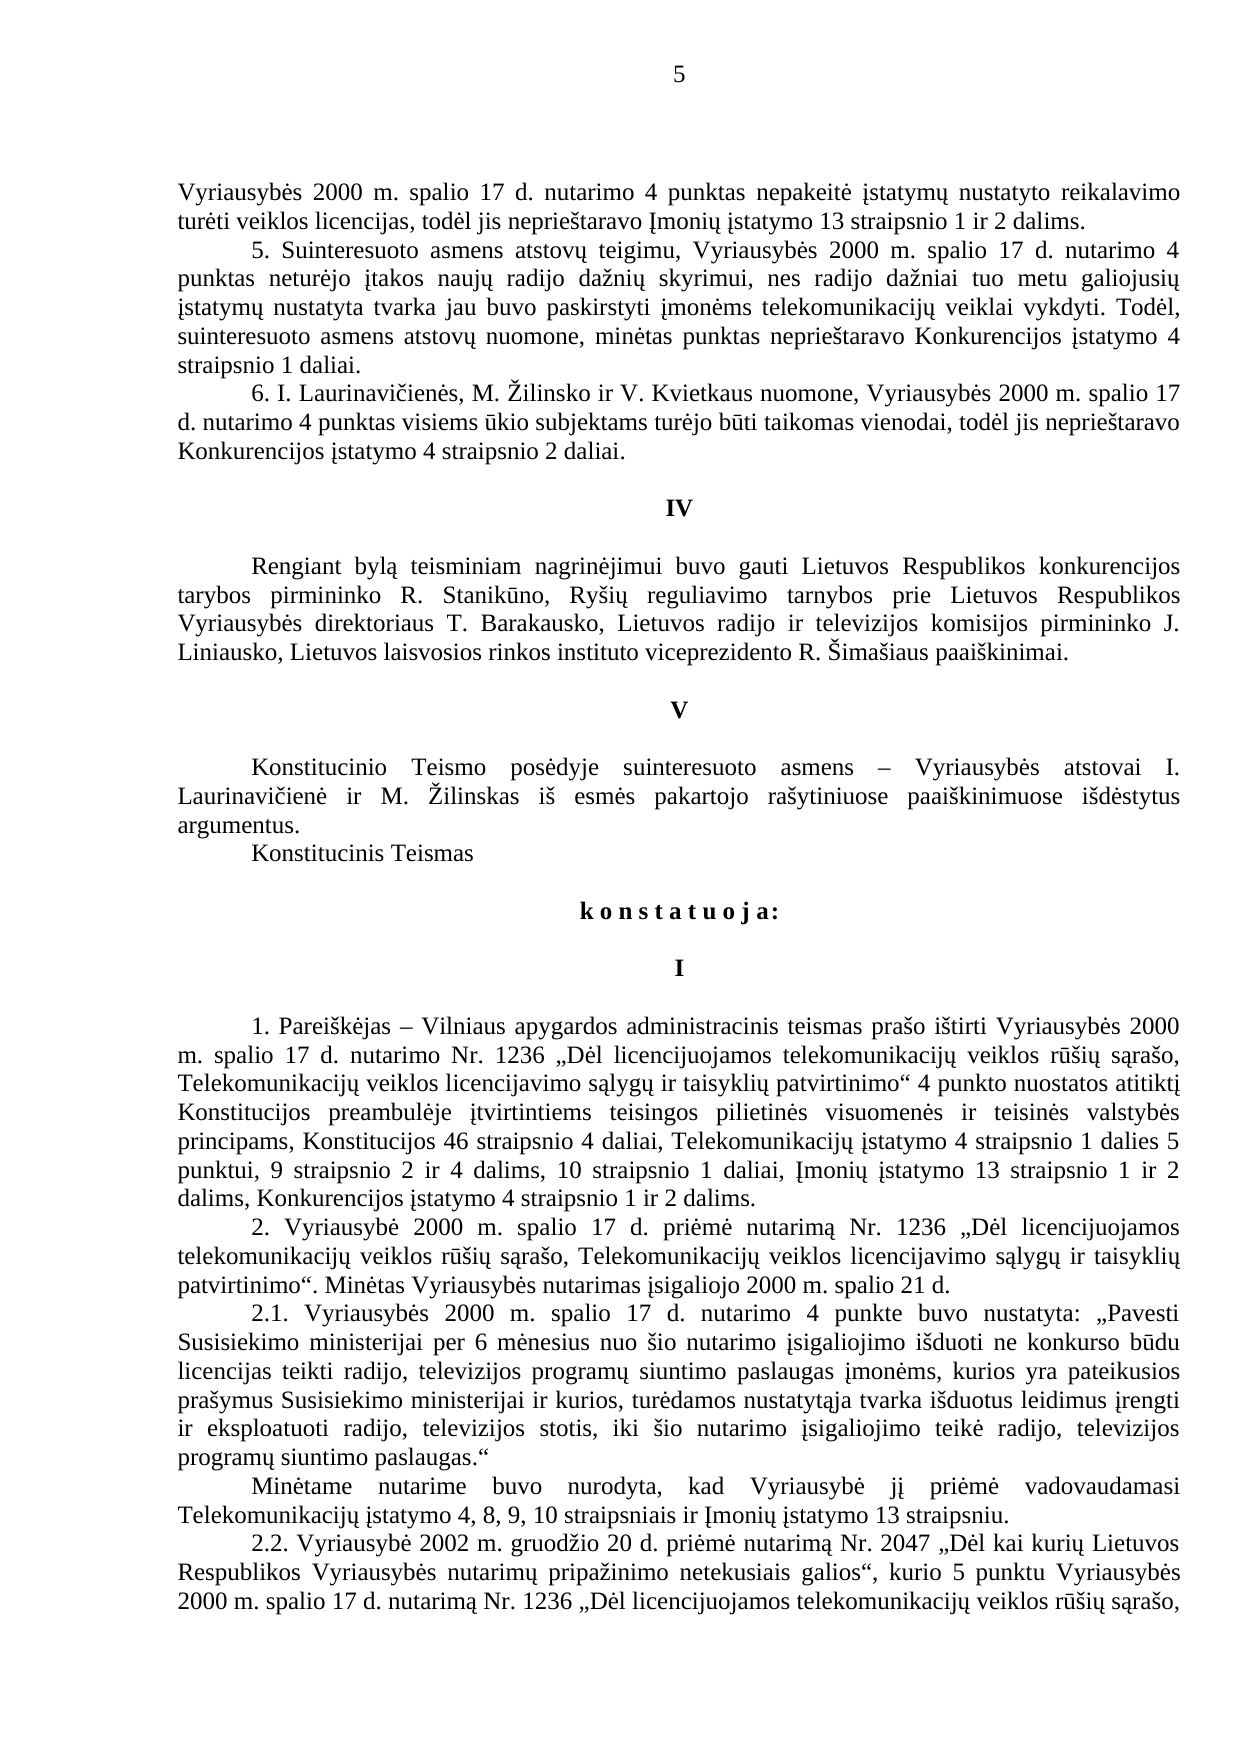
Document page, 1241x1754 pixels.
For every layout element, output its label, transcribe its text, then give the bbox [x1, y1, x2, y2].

text I [177, 953, 1181, 982]
text Konstitucinio Teismo posėdyje suinteresuoto asmens – Vyriausybės atstovai I. Laurinavičienė ir M. Žilinskas iš esmės pakartojo rašytiniuose paaiškinimuose išdėstytus argumentus. [177, 752, 1181, 838]
text Vyriausybės 2000 m. spalio 17 d. nutarimo 4 punktas nepakeitė įstatymų nustatyto reikalavimo turėti veiklos licencijas, todėl jis neprieštaravo Įmonių įstatymo 13 straipsnio 1 ir 2 dalims. [177, 177, 1181, 235]
text konstatuoja: [177, 896, 1181, 925]
text V [177, 695, 1181, 723]
text 2.2. Vyriausybė 2002 m. gruodžio 20 d. priėmė nutarimą Nr. 2047 „Dėl kai kurių Lietuvos Respublikos Vyriausybės nutarimų pripažinimo netekusiais galios“, kurio 5 punktu Vyriausybės 2000 m. spalio 17 d. nutarimą Nr. 1236 „Dėl licencijuojamos telekomunikacijų veiklos rūšių sąrašo, [177, 1528, 1181, 1615]
text 2. Vyriausybė 2000 m. spalio 17 d. priėmė nutarimą Nr. 1236 „Dėl licencijuojamos telekomunikacijų veiklos rūšių sąrašo, Telekomunikacijų veiklos licencijavimo sąlygų ir taisyklių patvirtinimo“. Minėtas Vyriausybės nutarimas įsigaliojo 2000 m. spalio 21 d. [177, 1212, 1181, 1298]
text 1. Pareiškėjas – Vilniaus apygardos administracinis teismas prašo ištirti Vyriausybės 2000 m. spalio 17 d. nutarimo Nr. 1236 „Dėl licencijuojamos telekomunikacijų veiklos rūšių sąrašo, Telekomunikacijų veiklos licencijavimo sąlygų ir taisyklių patvirtinimo“ 4 punkto nuostatos atitiktį Konstitucijos preambulėje įtvirtintiems teisingos pilietinės visuomenės ir teisinės valstybės principams, Konstitucijos 46 straipsnio 4 daliai, Telekomunikacijų įstatymo 4 straipsnio 1 dalies 5 punktui, 9 straipsnio 2 ir 4 dalims, 10 straipsnio 1 daliai, Įmonių įstatymo 13 straipsnio 1 ir 2 dalims, Konkurencijos įstatymo 4 straipsnio 1 ir 2 dalims. [177, 1011, 1181, 1212]
text 6. I. Laurinavičienės, M. Žilinsko ir V. Kvietkaus nuomone, Vyriausybės 2000 m. spalio 17 d. nutarimo 4 punktas visiems ūkio subjektams turėjo būti taikomas vienodai, todėl jis neprieštaravo Konkurencijos įstatymo 4 straipsnio 2 daliai. [177, 378, 1181, 465]
text 2.1. Vyriausybės 2000 m. spalio 17 d. nutarimo 4 punkte buvo nustatyta: „Pavesti Susisiekimo ministerijai per 6 mėnesius nuo šio nutarimo įsigaliojimo išduoti ne konkurso būdu licencijas teikti radijo, televizijos programų siuntimo paslaugas įmonėms, kurios yra pateikusios prašymus Susisiekimo ministerijai ir kurios, turėdamos nustatytąja tvarka išduotus leidimus įrengti ir eksploatuoti radijo, televizijos stotis, iki šio nutarimo įsigaliojimo teikė radijo, televizijos programų siuntimo paslaugas.“ [177, 1298, 1181, 1471]
text IV [177, 493, 1181, 522]
text Rengiant bylą teisminiam nagrinėjimui buvo gauti Lietuvos Respublikos konkurencijos tarybos pirmininko R. Stanikūno, Ryšių reguliavimo tarnybos prie Lietuvos Respublikos Vyriausybės direktoriaus T. Barakausko, Lietuvos radijo ir televizijos komisijos pirmininko J. Liniausko, Lietuvos laisvosios rinkos instituto viceprezidento R. Šimašiaus paaiškinimai. [177, 551, 1181, 666]
text Konstitucinis Teismas [177, 838, 1181, 867]
text 5. Suinteresuoto asmens atstovų teigimu, Vyriausybės 2000 m. spalio 17 d. nutarimo 4 punktas neturėjo įtakos naujų radijo dažnių skyrimui, nes radijo dažniai tuo metu galiojusių įstatymų nustatyta tvarka jau buvo paskirstyti įmonėms telekomunikacijų veiklai vykdyti. Todėl, suinteresuoto asmens atstovų nuomone, minėtas punktas neprieštaravo Konkurencijos įstatymo 4 straipsnio 1 daliai. [177, 235, 1181, 378]
text Minėtame nutarime buvo nurodyta, kad Vyriausybė jį priėmė vadovaudamasi Telekomunikacijų įstatymo 4, 8, 9, 10 straipsniais ir Įmonių įstatymo 13 straipsniu. [177, 1471, 1181, 1528]
